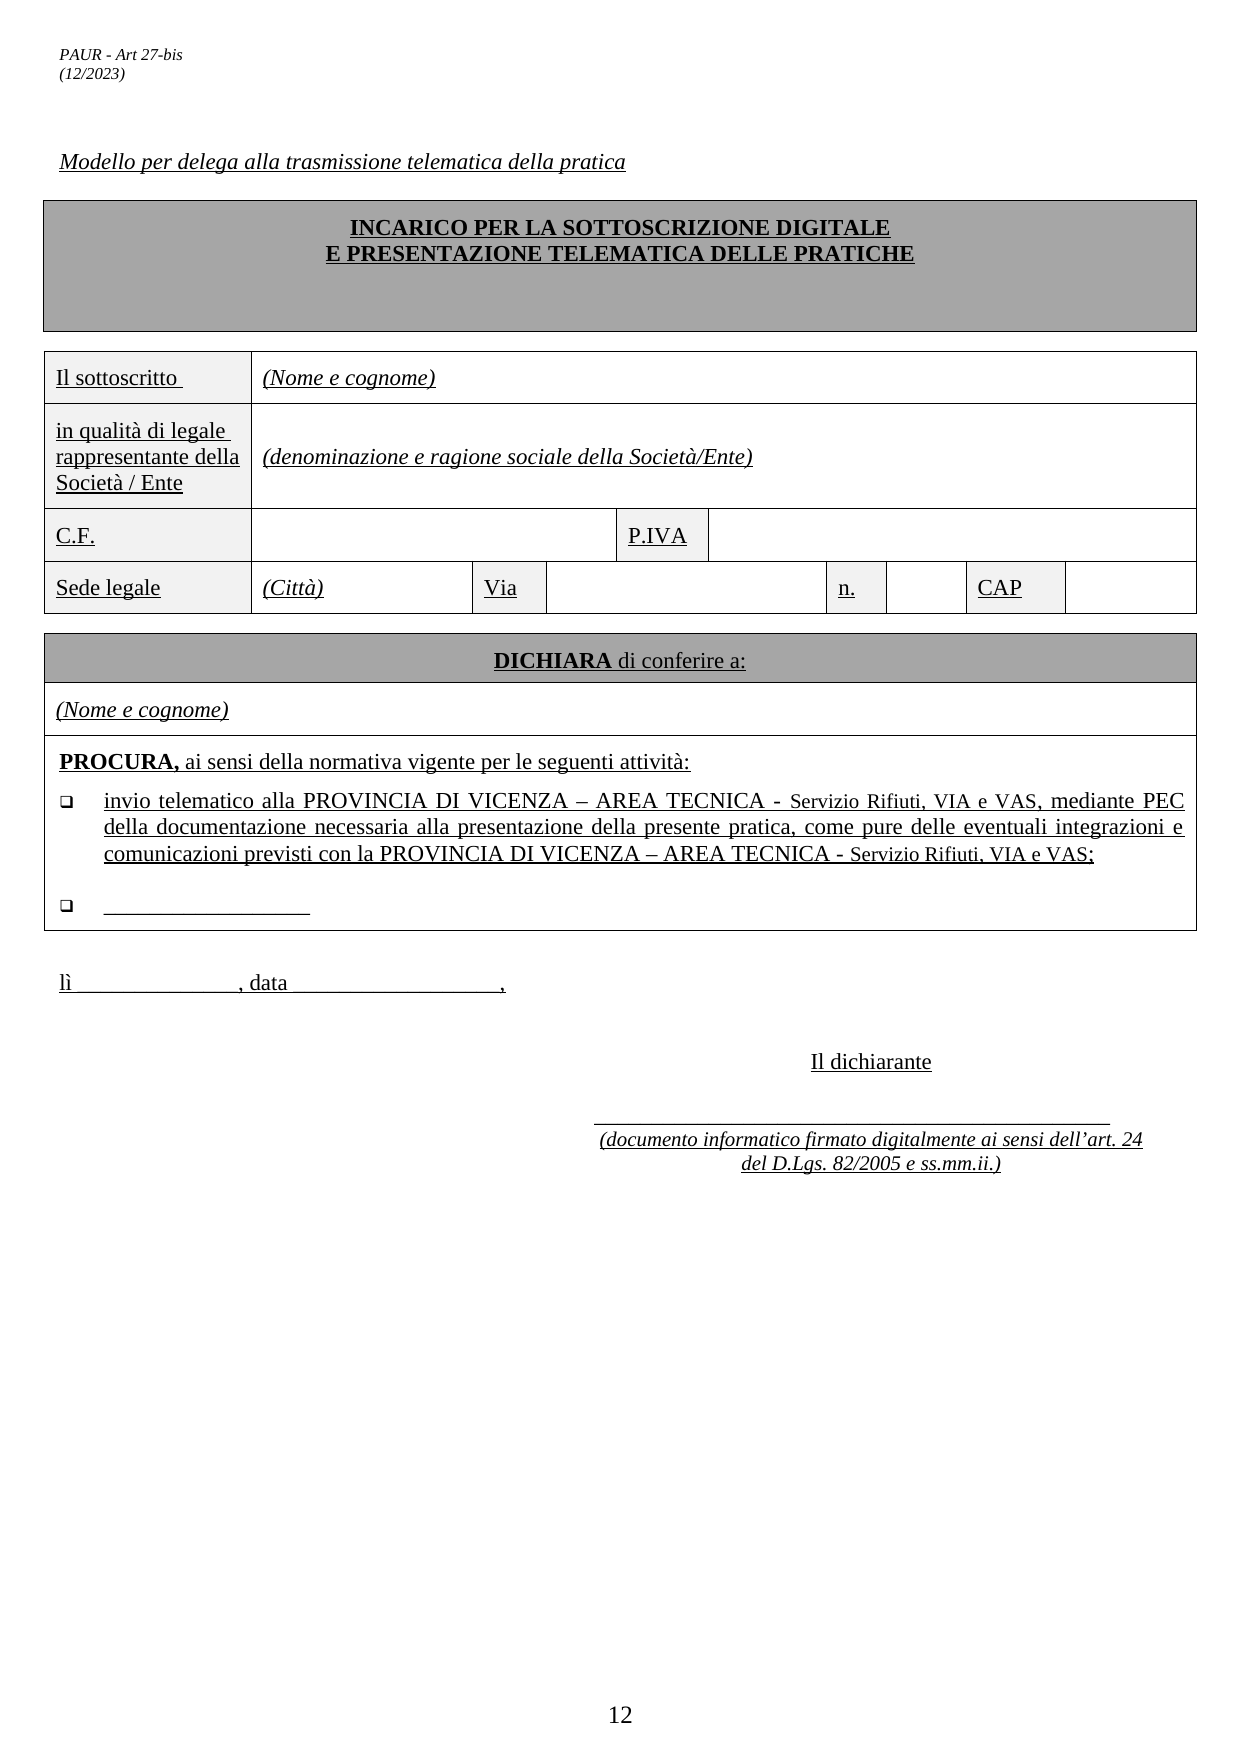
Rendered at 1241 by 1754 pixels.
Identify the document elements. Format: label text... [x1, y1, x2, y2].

table_header INCARICO PER LA SOTTOSCRIZIONE DIGITALE E PRESENTAZIONE TELEMATICA DELLE PRATICHE [44, 201, 1196, 331]
text lì ______________, data __________________, [59, 969, 1181, 996]
table_cell n. [827, 562, 886, 613]
table_cell CAP [967, 562, 1065, 613]
table_cell [252, 509, 616, 561]
subtitle Modello per delega alla trasmissione telematica della pratica [59, 148, 1181, 174]
text _____________________________________________ [594, 1101, 1148, 1127]
table_header Il sottoscritto [45, 352, 251, 403]
table_cell (Nome e cognome) [45, 683, 1196, 734]
table_cell Via [473, 562, 546, 613]
table_cell C.F. [45, 509, 251, 561]
table_cell in qualità di legale rappresentante della Società / Ente [45, 404, 251, 508]
text (documento informatico firmato digitalmente ai sensi dell’art. 24 del D.Lgs. 82/2005 e ss.mm.ii.) [594, 1127, 1148, 1175]
table_cell PROCURA, ai sensi della normativa vigente per le seguenti attività: invio telematico alla PROVINCIA DI VICENZA – AREA TECNICA - Servizio Rifiuti, VIA e VAS, mediante PEC della documentazione necessaria alla presentazione della presente pratica, come pure delle eventuali integrazioni e comunicazioni previsti con la PROVINCIA DI VICENZA – AREA TECNICA - Servizio Rifiuti, VIA e VAS; __________________ [45, 736, 1196, 930]
table_cell (Città) [252, 562, 472, 613]
table_cell (denominazione e ragione sociale della Società/Ente) [252, 404, 1196, 508]
table_cell [709, 509, 1196, 561]
table_cell [887, 562, 966, 613]
table_cell Sede legale [45, 562, 251, 613]
table_header (Nome e cognome) [252, 352, 1196, 403]
table_cell [1066, 562, 1196, 613]
table_cell [547, 562, 826, 613]
table_cell P.IVA [617, 509, 708, 561]
text Il dichiarante [594, 1048, 1148, 1074]
table_header DICHIARA di conferire a: [45, 634, 1196, 682]
